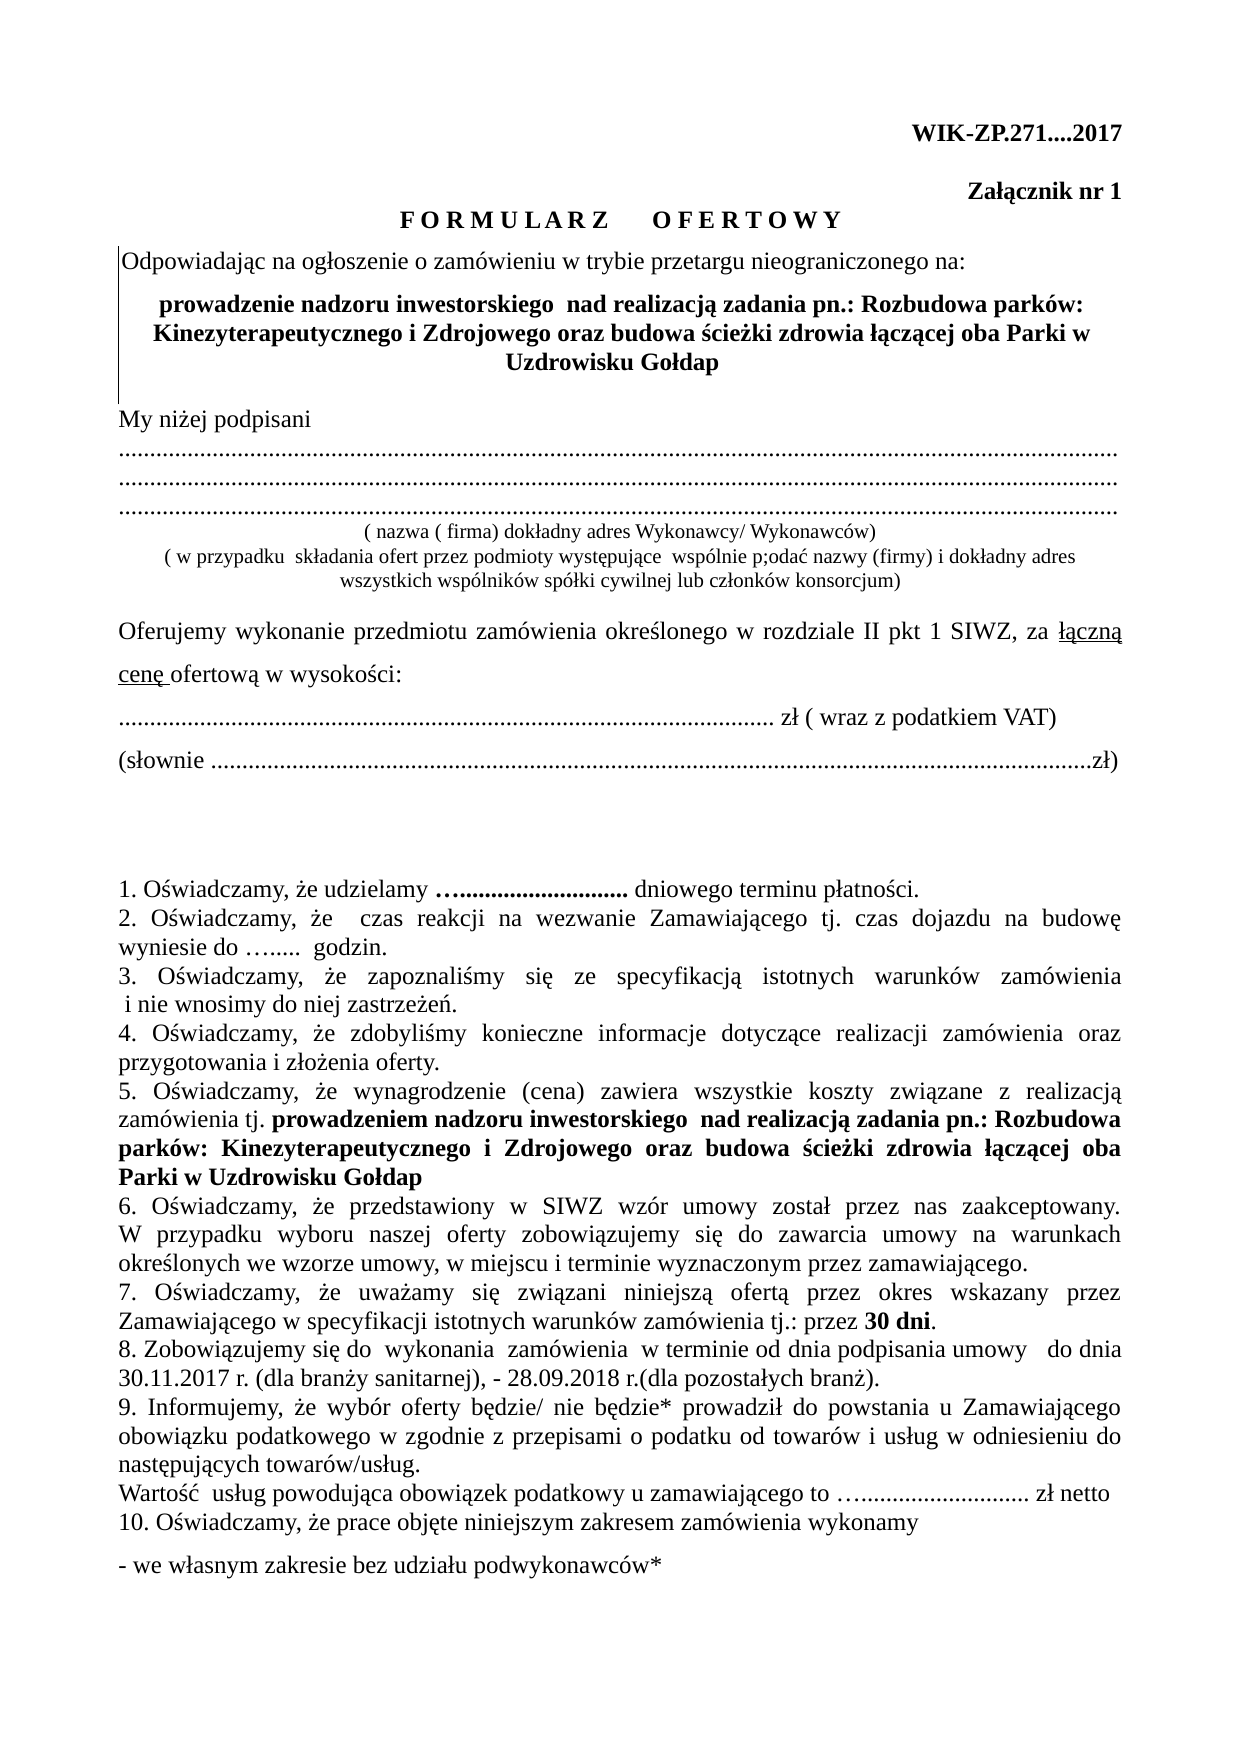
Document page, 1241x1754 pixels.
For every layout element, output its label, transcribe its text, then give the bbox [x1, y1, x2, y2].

text 5. Oświadczamy, że wynagrodzenie (cena) zawiera wszystkie koszty związane z realizacją zamówienia tj. prowadzeniem nadzoru inwestorskiego nad realizacją zadania pn.: Rozbudowa parków: Kinezyterapeutycznego i Zdrojowego oraz budowa ścieżki zdrowia łączącej oba Parki w Uzdrowisku Gołdap [118, 1076, 1122, 1191]
subtitle F O R M U L A R Z O F E R T O W Y [118, 205, 1122, 234]
text 6. Oświadczamy, że przedstawiony w SIWZ wzór umowy został przez nas zaakceptowany. W przypadku wyboru naszej oferty zobowiązujemy się do zawarcia umowy na warunkach określonych we wzorze umowy, w miejscu i terminie wyznaczonym przez zamawiającego. [118, 1191, 1122, 1277]
text ......................................................................................................... zł ( wraz z podatkiem VAT) [118, 702, 1122, 731]
text (słownie .............................................................................................................................................zł) [118, 745, 1122, 774]
text Wartość usług powodująca obowiązek podatkowy u zamawiającego to …........................... zł netto [118, 1478, 1122, 1507]
text 2. Oświadczamy, że czas reakcji na wezwanie Zamawiającego tj. czas dojazdu na budowę wyniesie do …..... godzin. [118, 903, 1122, 961]
subtitle Odpowiadając na ogłoszenie o zamówieniu w trybie przetargu nieograniczonego na: [119, 246, 1122, 275]
text 10. Oświadczamy, że prace objęte niniejszym zakresem zamówienia wykonamy [118, 1507, 1122, 1536]
text ( nazwa ( firma) dokładny adres Wykonawcy/ Wykonawców) [118, 519, 1122, 543]
text 9. Informujemy, że wybór oferty będzie/ nie będzie* prowadził do powstania u Zamawiającego obowiązku podatkowego w zgodnie z przepisami o podatku od towarów i usług w odniesieniu do następujących towarów/usług. [118, 1392, 1122, 1478]
text 8. Zobowiązujemy się do wykonania zamówienia w terminie od dnia podpisania umowy do dnia 30.11.2017 r. (dla branży sanitarnej), - 28.09.2018 r.(dla pozostałych branż). [118, 1334, 1122, 1392]
text 1. Oświadczamy, że udzielamy …........................... dniowego terminu płatności. [118, 874, 1122, 903]
text Oferujemy wykonanie przedmiotu zamówienia określonego w rozdziale II pkt 1 SIWZ, za łączną cenę ofertową w wysokości: [118, 616, 1122, 688]
text ................................................................................................................................................................ [118, 491, 1122, 519]
text Załącznik nr 1 [118, 176, 1122, 205]
subtitle prowadzenie nadzoru inwestorskiego nad realizacją zadania pn.: Rozbudowa parków: Kinezyterapeutycznego i Zdrojowego oraz budowa ścieżki zdrowia łączącej oba Parki w Uzdrowisku Gołdap [119, 289, 1122, 376]
text ................................................................................................................................................................ [118, 462, 1122, 491]
text My niżej podpisani [118, 404, 1122, 433]
text - we własnym zakresie bez udziału podwykonawców* [118, 1550, 1122, 1579]
text ................................................................................................................................................................ [118, 433, 1122, 462]
text 4. Oświadczamy, że zdobyliśmy konieczne informacje dotyczące realizacji zamówienia oraz przygotowania i złożenia oferty. [118, 1018, 1122, 1076]
text 7. Oświadczamy, że uważamy się związani niniejszą ofertą przez okres wskazany przez Zamawiającego w specyfikacji istotnych warunków zamówienia tj.: przez 30 dni. [118, 1277, 1122, 1334]
text 3. Oświadczamy, że zapoznaliśmy się ze specyfikacją istotnych warunków zamówienia i nie wnosimy do niej zastrzeżeń. [118, 961, 1122, 1018]
text ( w przypadku składania ofert przez podmioty występujące wspólnie p;odać nazwy (firmy) i dokładny adres wszystkich wspólników spółki cywilnej lub członków konsorcjum) [118, 543, 1122, 592]
